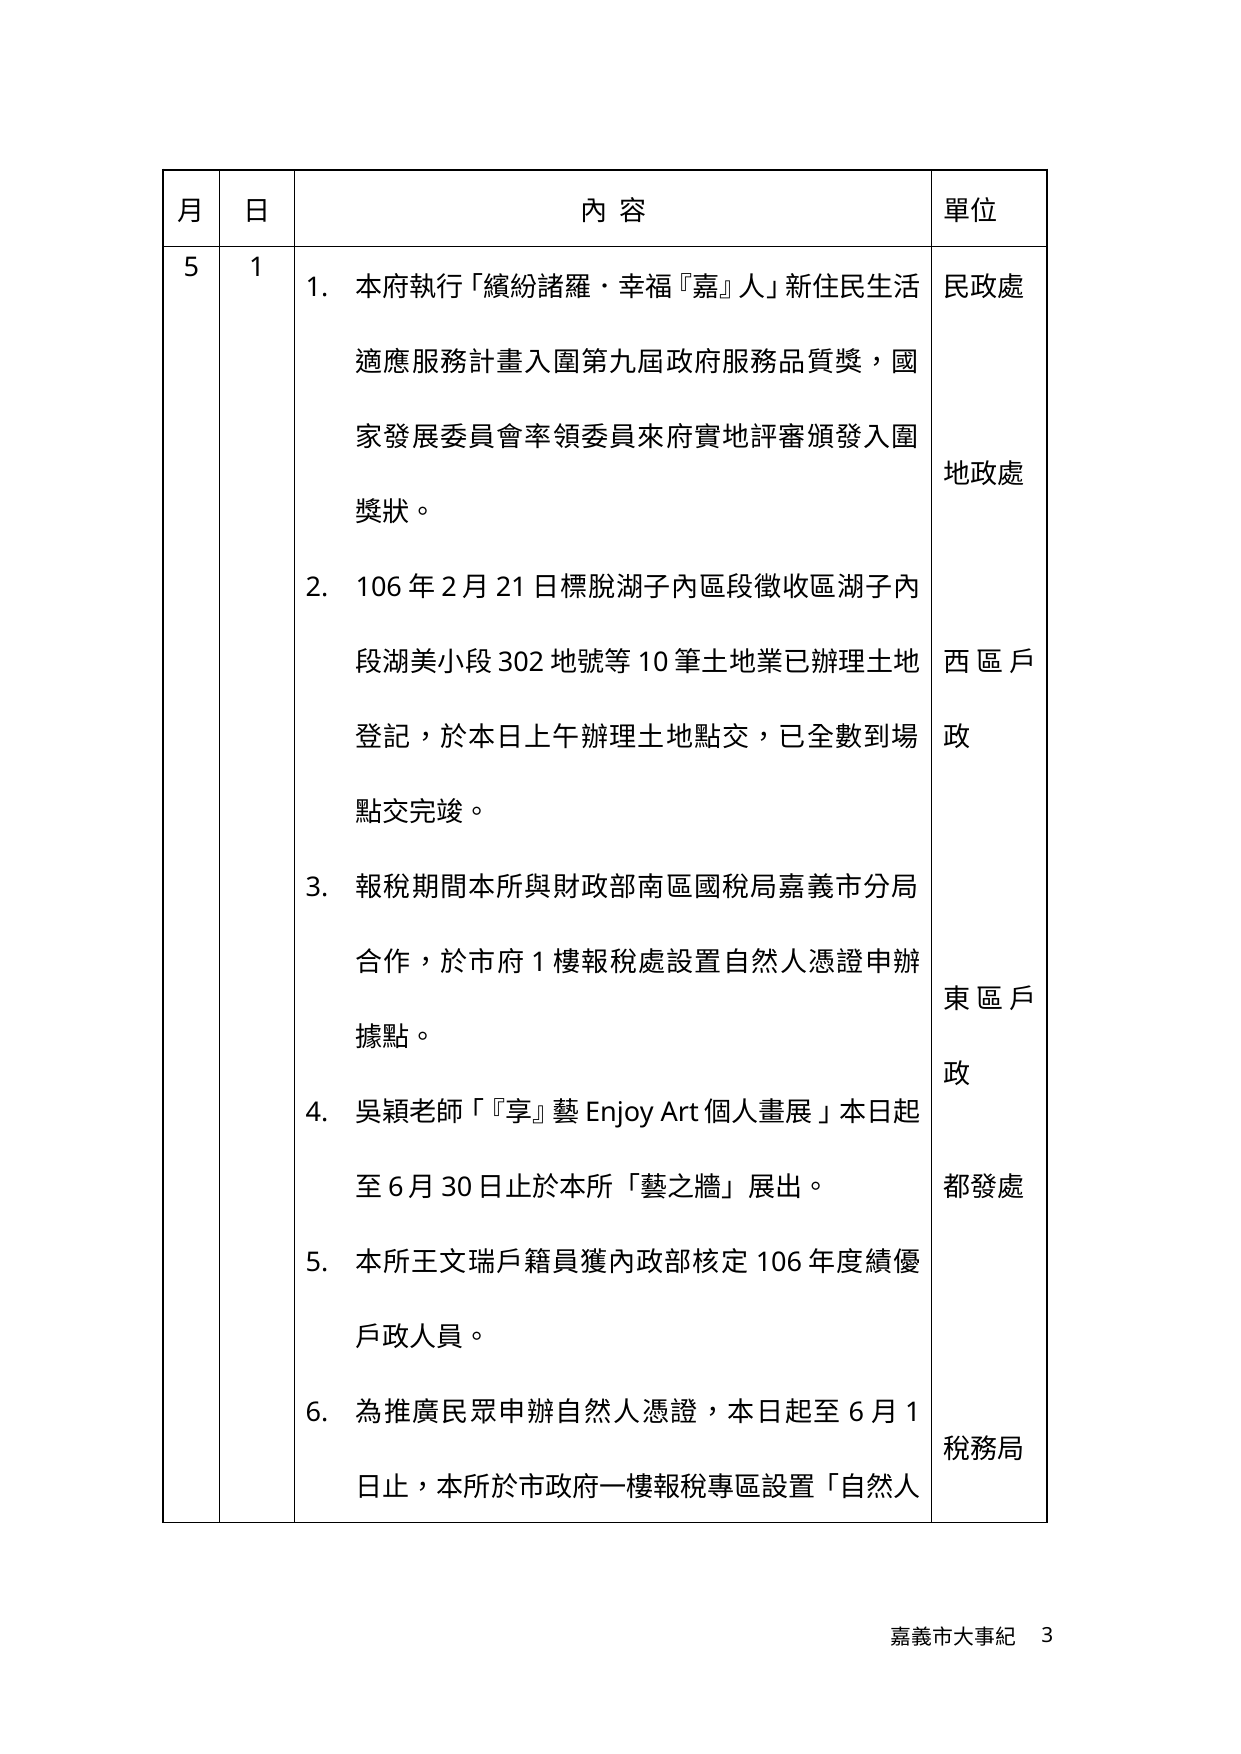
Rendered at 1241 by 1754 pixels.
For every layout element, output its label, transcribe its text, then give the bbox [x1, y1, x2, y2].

table_header 月 [164, 171, 219, 246]
table_cell 1 [220, 247, 294, 1522]
table_header 日 [220, 171, 294, 246]
table_header 單位 [932, 171, 1046, 246]
table_header 內 容 [295, 171, 931, 246]
table_cell 5 [164, 247, 219, 1522]
table_cell 民政處 地政處 西區戶政 東區戶政 都發處 稅務局 [932, 247, 1046, 1522]
table_cell 本府執行「繽紛諸羅．幸福『嘉』人」新住民生活適應服務計畫入圍第九屆政府服務品質獎，國家發展委員會率領委員來府實地評審頒發入圍獎狀。 106年2月21日標脫湖子內區段徵收區湖子內段湖美小段302地號等10筆土地業已辦理土地登記，於本日上午辦理土地點交，已全數到場點交完竣。 報稅期間本所與財政部南區國稅局嘉義市分局合作，於市府1樓報稅處設置自然人憑證申辦據點。 吳穎老師「『享』藝Enjoy Art個人畫展 」本日起至6月30日止於本所「藝之牆」展出。 本所王文瑞戶籍員獲內政部核定106年度績優戶政人員。 為推廣民眾申辦自然人憑證，本日起至6月1日止，本所於市政府一樓報稅專區設置「自然人 [295, 247, 931, 1522]
